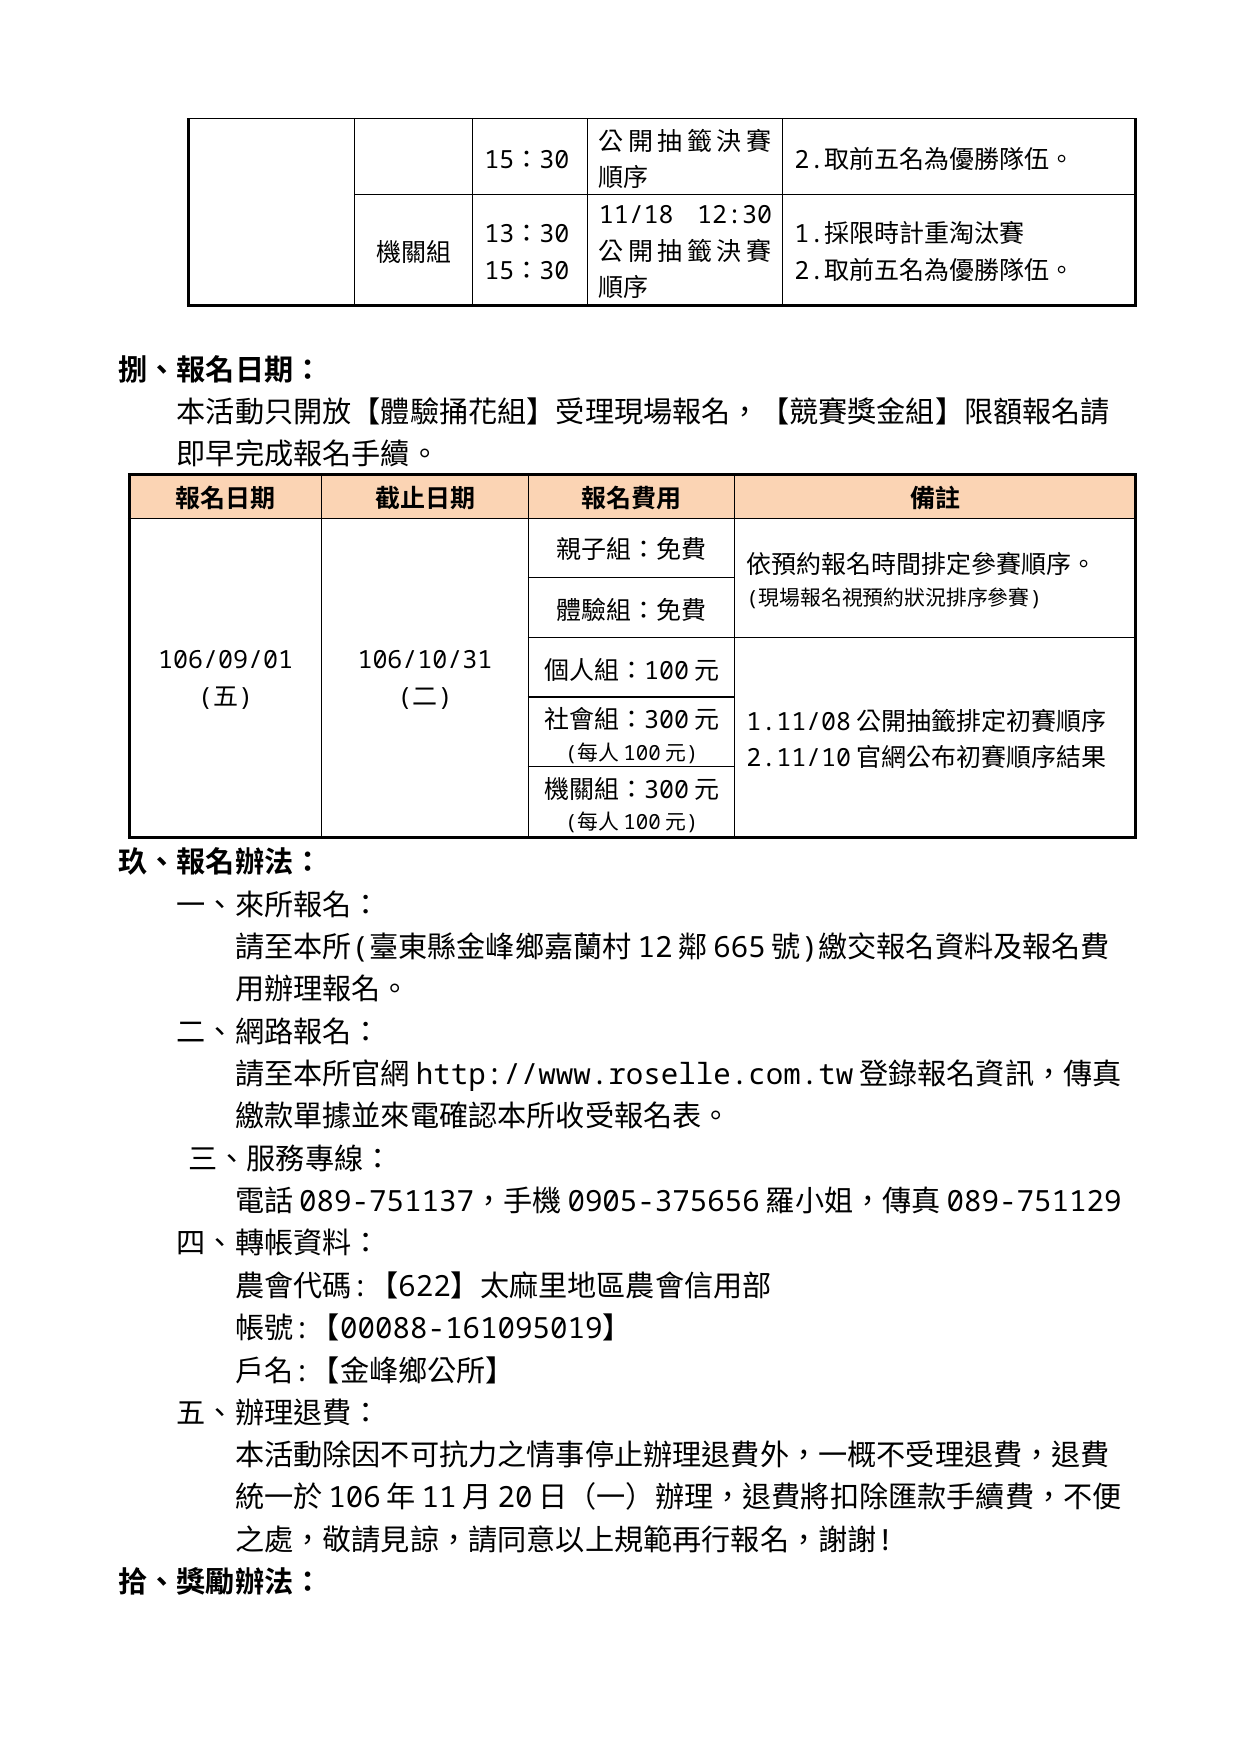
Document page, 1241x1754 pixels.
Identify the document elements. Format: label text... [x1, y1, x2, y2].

table_cell 社會組：300元 (每人100元) [529, 698, 734, 766]
table_cell 2.取前五名為優勝隊伍。 [783, 119, 1134, 194]
text 電話089-751137，手機0905-375656羅小姐，傳真089-751129 [118, 1178, 1122, 1220]
text 三、服務專線： [118, 1135, 1122, 1178]
text 請至本所(臺東縣金峰鄉嘉蘭村12鄰665號)繳交報名資料及報名費用辦理報名。 [118, 923, 1122, 1008]
table_cell 機關組：300元 (每人100元) [529, 767, 734, 836]
table_header 報名日期 [131, 476, 321, 518]
text 本活動除因不可抗力之情事停止辦理退費外，一概不受理退費，退費統一於106年11月20日（一）辦理，退費將扣除匯款手續費，不便之處，敬請見諒，請同意以上規範再行報名，謝謝! [118, 1432, 1122, 1559]
table_cell 13：30 15：30 [473, 195, 587, 303]
table_cell 依預約報名時間排定參賽順序。 (現場報名視預約狀況排序參賽) [735, 519, 1134, 637]
text 拾、獎勵辦法： [118, 1559, 1122, 1601]
text 捌、報名日期： [118, 346, 1122, 388]
text 五、辦理退費： [118, 1389, 1122, 1432]
table_cell 體驗組：免費 [529, 578, 734, 637]
table_header 截止日期 [322, 476, 528, 518]
text 四、轉帳資料： [118, 1220, 1122, 1262]
table_cell 親子組：免費 [529, 519, 734, 577]
table_header 備註 [735, 476, 1134, 518]
text 帳號:【00088-161095019】 [118, 1305, 1122, 1347]
table_cell 公開抽籤決賽順序 [588, 119, 782, 194]
text 農會代碼:【622】太麻里地區農會信用部 [118, 1262, 1122, 1305]
table_cell 15：30 [473, 119, 587, 194]
text 本活動只開放【體驗捅花組】受理現場報名，【競賽獎金組】限額報名請即早完成報名手續。 [118, 388, 1122, 473]
table_cell 11/18 12:30公開抽籤決賽順序 [588, 195, 782, 303]
table_cell 1.11/08公開抽籤排定初賽順序 2.11/10官網公布初賽順序結果 [735, 638, 1134, 836]
table_cell 1.採限時計重淘汰賽 2.取前五名為優勝隊伍。 [783, 195, 1134, 303]
text 二、網路報名： [118, 1008, 1122, 1051]
text 戶名:【金峰鄉公所】 [118, 1347, 1122, 1389]
text 一、來所報名： [118, 881, 1122, 923]
table_cell 機關組 [355, 195, 472, 303]
table_cell [355, 119, 472, 194]
table_cell 106/10/31(二) [322, 519, 528, 836]
table_header 報名費用 [529, 476, 734, 518]
table_cell 106/09/01(五) [131, 519, 321, 836]
text 請至本所官網http://www.roselle.com.tw登錄報名資訊，傳真繳款單據並來電確認本所收受報名表。 [118, 1051, 1122, 1135]
table_cell 個人組：100元 [529, 638, 734, 696]
table_cell [190, 119, 354, 303]
text 玖、報名辦法： [118, 839, 1122, 881]
